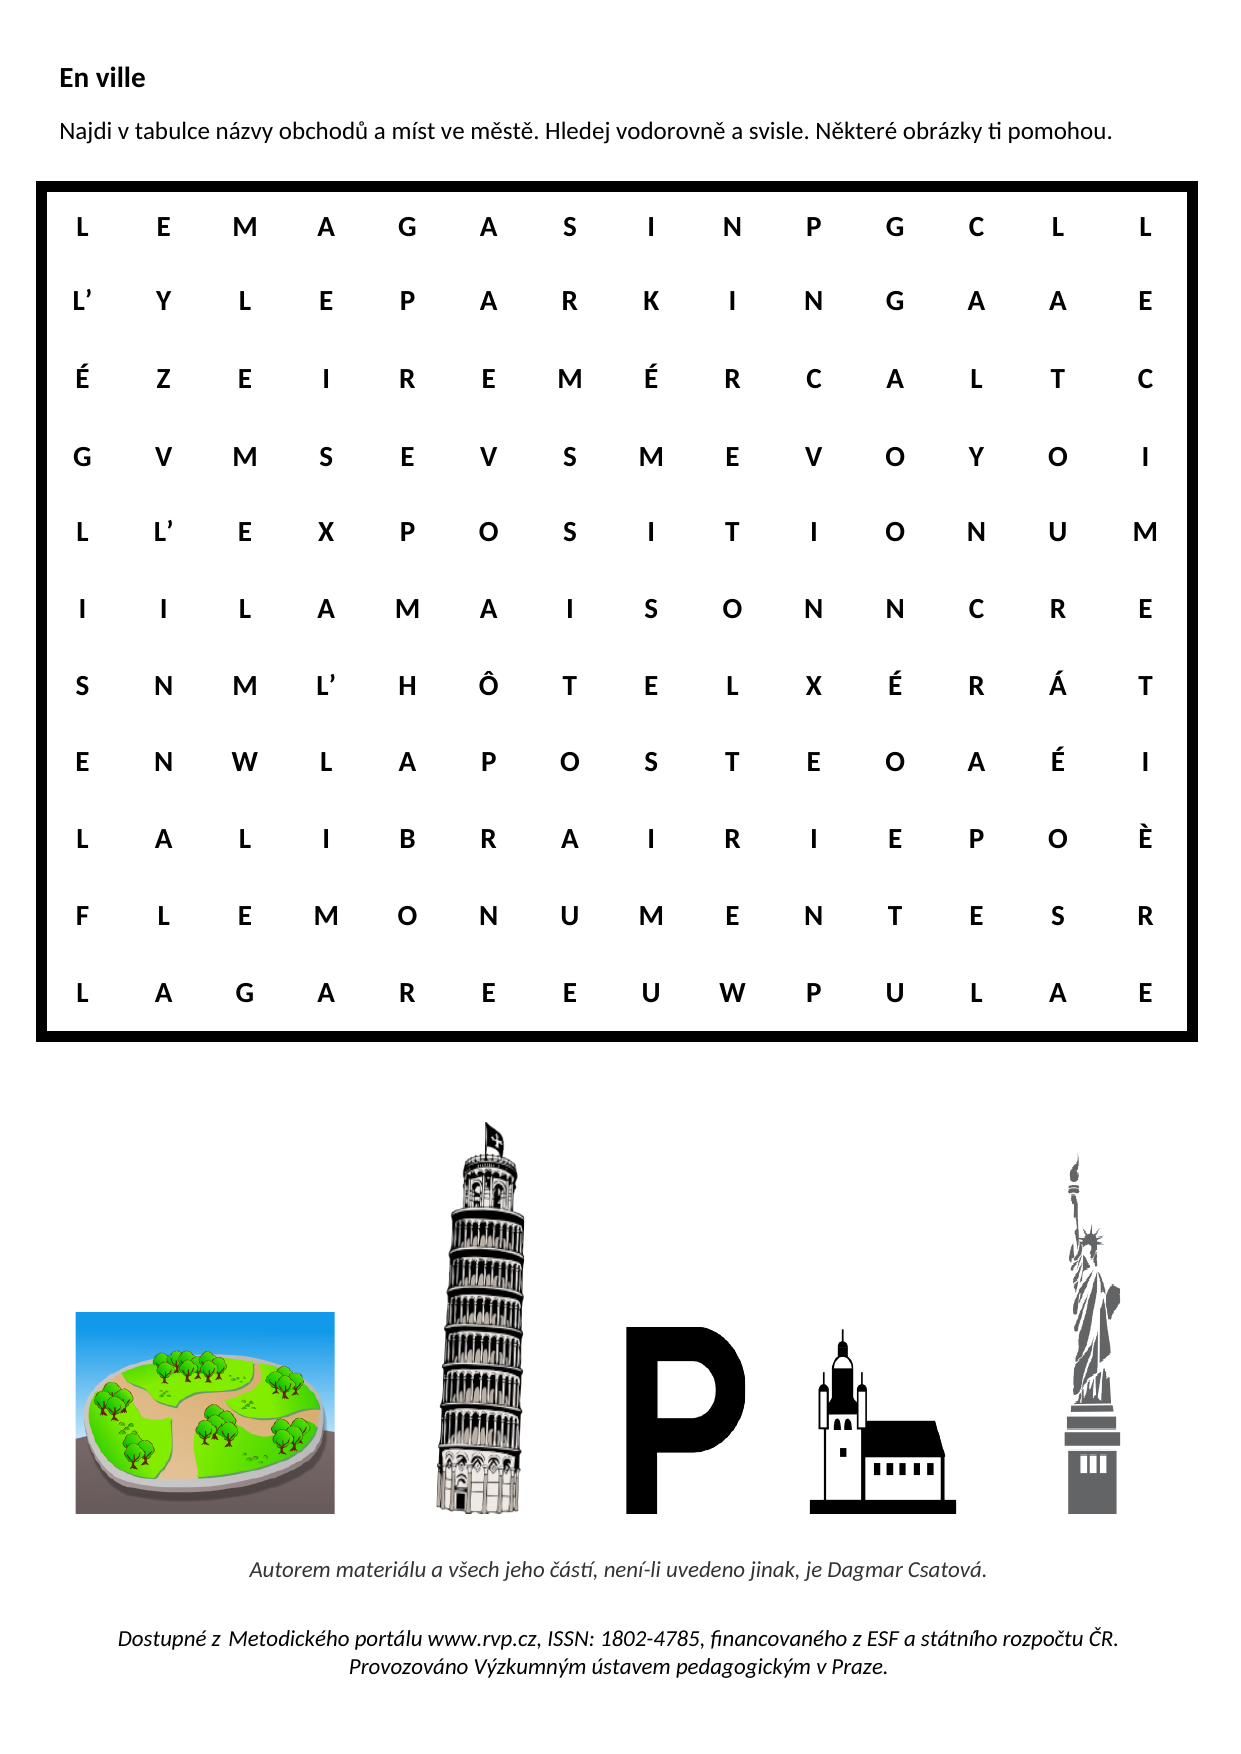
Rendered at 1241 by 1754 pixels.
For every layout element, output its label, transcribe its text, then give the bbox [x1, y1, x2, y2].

table_cell I [285, 798, 367, 877]
table_cell Y [936, 418, 1017, 493]
table_cell S [1017, 877, 1098, 952]
table_cell L [123, 877, 204, 952]
table_cell N [123, 648, 204, 723]
table_cell K [610, 260, 692, 339]
table_cell E [529, 953, 610, 1031]
table_cell R [1017, 569, 1098, 647]
table_cell F [47, 877, 123, 952]
table_header G [367, 192, 448, 260]
table_cell E [448, 339, 529, 418]
table_cell I [529, 569, 610, 647]
picture [436, 1122, 525, 1514]
table_cell O [854, 723, 936, 798]
table_cell Á [1017, 648, 1098, 723]
table_cell Y [123, 260, 204, 339]
table_cell E [448, 953, 529, 1031]
table_cell P [773, 953, 854, 1031]
table_cell R [367, 953, 448, 1031]
table_cell E [610, 648, 692, 723]
table_cell X [773, 648, 854, 723]
table_cell P [448, 723, 529, 798]
table_cell A [854, 339, 936, 418]
table_cell L [47, 493, 123, 568]
table_cell È [1098, 798, 1187, 877]
table_cell I [773, 493, 854, 568]
table_cell L [204, 798, 285, 877]
table_cell M [367, 569, 448, 647]
table_cell N [773, 260, 854, 339]
table_header L [1017, 192, 1098, 260]
table_cell O [448, 493, 529, 568]
table_cell A [123, 798, 204, 877]
table_cell E [936, 877, 1017, 952]
table_cell U [854, 953, 936, 1031]
table_cell A [285, 953, 367, 1031]
table_cell R [529, 260, 610, 339]
table_cell A [448, 569, 529, 647]
table_cell M [529, 339, 610, 418]
table_cell O [854, 418, 936, 493]
picture [626, 1327, 746, 1514]
table_cell M [204, 648, 285, 723]
table_header A [285, 192, 367, 260]
table_cell N [773, 877, 854, 952]
table_cell E [854, 798, 936, 877]
picture [1064, 1153, 1121, 1514]
table_header S [529, 192, 610, 260]
table_cell M [610, 418, 692, 493]
table_cell U [610, 953, 692, 1031]
table_cell I [47, 569, 123, 647]
table_cell V [123, 418, 204, 493]
table_cell A [1017, 260, 1098, 339]
table_cell W [204, 723, 285, 798]
table_cell S [529, 493, 610, 568]
table_header P [773, 192, 854, 260]
table_cell O [854, 493, 936, 568]
table_cell L [204, 569, 285, 647]
table_cell E [367, 418, 448, 493]
table_cell L’ [123, 493, 204, 568]
table_cell H [367, 648, 448, 723]
table_cell R [692, 339, 773, 418]
table_cell A [936, 260, 1017, 339]
table_cell P [367, 493, 448, 568]
table_cell S [610, 723, 692, 798]
table_cell C [936, 569, 1017, 647]
table_cell T [1017, 339, 1098, 418]
table_cell T [692, 723, 773, 798]
table_cell P [936, 798, 1017, 877]
table_cell M [610, 877, 692, 952]
table_cell E [692, 877, 773, 952]
table_cell A [936, 723, 1017, 798]
table_cell A [529, 798, 610, 877]
table_cell R [936, 648, 1017, 723]
table_cell A [123, 953, 204, 1031]
table_cell E [773, 723, 854, 798]
table_cell L [47, 953, 123, 1031]
picture [75, 1312, 335, 1514]
table_cell U [529, 877, 610, 952]
table_cell U [1017, 493, 1098, 568]
table_cell E [204, 877, 285, 952]
table_cell X [285, 493, 367, 568]
table_cell S [529, 418, 610, 493]
table_cell C [773, 339, 854, 418]
table_cell L [285, 723, 367, 798]
table_header M [204, 192, 285, 260]
table_cell V [773, 418, 854, 493]
table_cell Z [123, 339, 204, 418]
table_cell T [529, 648, 610, 723]
table_cell Ô [448, 648, 529, 723]
picture [809, 1328, 957, 1514]
table_cell A [1017, 953, 1098, 1031]
table_cell L [936, 953, 1017, 1031]
table_cell R [1098, 877, 1187, 952]
table_cell I [1098, 723, 1187, 798]
table_cell L’ [47, 260, 123, 339]
table_cell R [692, 798, 773, 877]
table_cell É [610, 339, 692, 418]
table_cell O [1017, 418, 1098, 493]
table_cell I [285, 339, 367, 418]
table_cell M [285, 877, 367, 952]
table_cell I [610, 798, 692, 877]
table_cell O [1017, 798, 1098, 877]
table_cell I [123, 569, 204, 647]
table_cell L [47, 798, 123, 877]
table_cell E [285, 260, 367, 339]
table_cell O [692, 569, 773, 647]
table_cell É [47, 339, 123, 418]
table_header N [692, 192, 773, 260]
table_cell I [692, 260, 773, 339]
table_header L [47, 192, 123, 260]
table_cell C [1098, 339, 1187, 418]
table_cell E [204, 339, 285, 418]
table_cell M [1098, 493, 1187, 568]
table_cell S [285, 418, 367, 493]
table_cell L [204, 260, 285, 339]
table_cell I [773, 798, 854, 877]
table_cell W [692, 953, 773, 1031]
table_header G [854, 192, 936, 260]
table_cell N [854, 569, 936, 647]
table_cell R [367, 339, 448, 418]
table_cell B [367, 798, 448, 877]
table_cell I [610, 493, 692, 568]
table_cell I [1098, 418, 1187, 493]
table_cell N [773, 569, 854, 647]
table_cell T [692, 493, 773, 568]
table_cell O [367, 877, 448, 952]
table_cell A [285, 569, 367, 647]
table_cell É [854, 648, 936, 723]
table_cell N [448, 877, 529, 952]
table_cell S [47, 648, 123, 723]
table_cell M [204, 418, 285, 493]
table_cell T [1098, 648, 1187, 723]
table_cell G [854, 260, 936, 339]
table_cell P [367, 260, 448, 339]
table_cell E [692, 418, 773, 493]
table_cell L’ [285, 648, 367, 723]
table_cell A [367, 723, 448, 798]
table_header A [448, 192, 529, 260]
table_cell N [123, 723, 204, 798]
table_header L [1098, 192, 1187, 260]
table_cell V [448, 418, 529, 493]
table_cell N [936, 493, 1017, 568]
table_cell G [47, 418, 123, 493]
table_cell É [1017, 723, 1098, 798]
table_header C [936, 192, 1017, 260]
table_cell E [1098, 953, 1187, 1031]
table_header E [123, 192, 204, 260]
table_cell E [204, 493, 285, 568]
table_cell E [1098, 569, 1187, 647]
table_header I [610, 192, 692, 260]
text Najdi v tabulce názvy obchodů a míst ve městě. Hledej vodorovně a svisle. Některé obrázky ti pomohou. [59, 115, 1181, 146]
text En ville [59, 59, 1181, 95]
table_cell S [610, 569, 692, 647]
table_cell L [936, 339, 1017, 418]
table_cell O [529, 723, 610, 798]
table_cell L [692, 648, 773, 723]
table_cell G [204, 953, 285, 1031]
table_cell R [448, 798, 529, 877]
table_cell E [47, 723, 123, 798]
table_cell E [1098, 260, 1187, 339]
table_cell A [448, 260, 529, 339]
table_cell T [854, 877, 936, 952]
